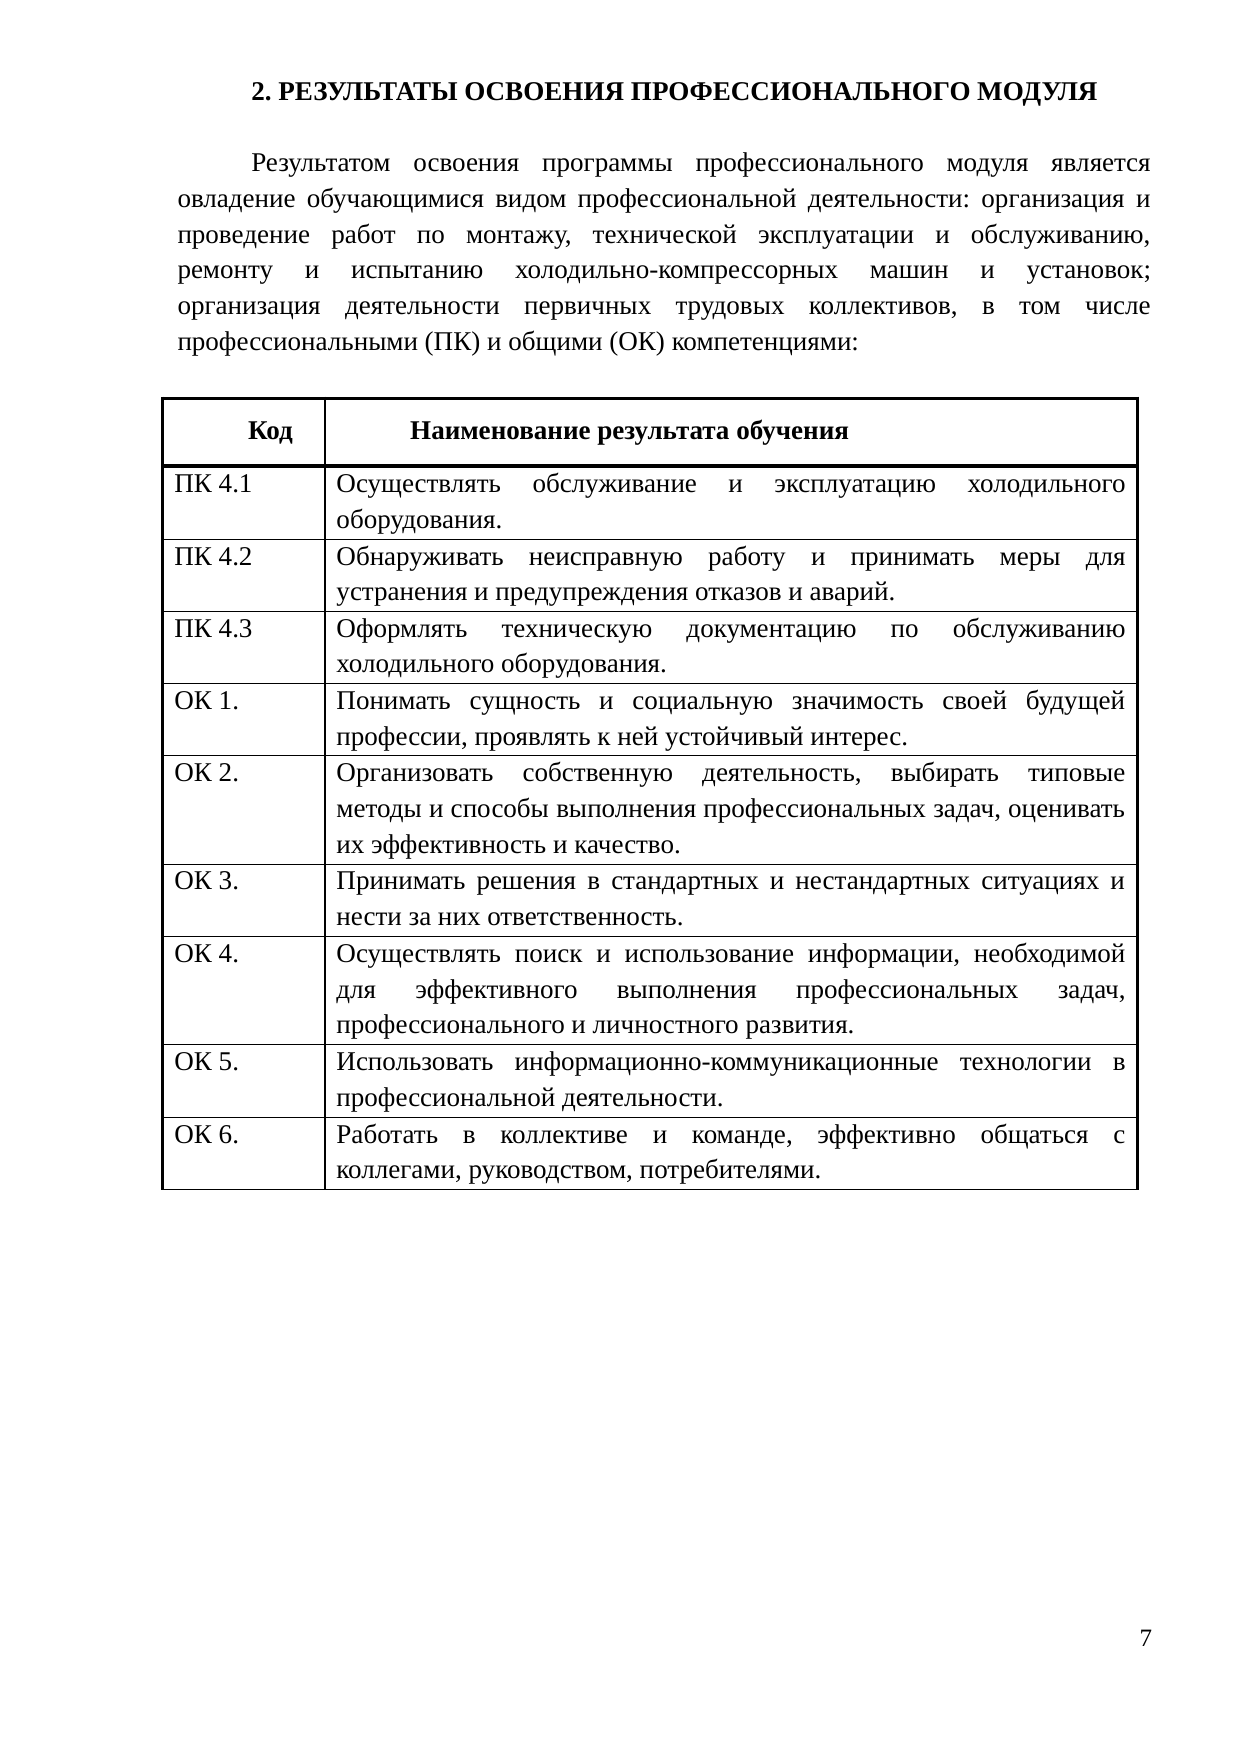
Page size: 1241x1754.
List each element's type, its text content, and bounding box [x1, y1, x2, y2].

table_cell ОК 3. [164, 865, 324, 936]
table_cell Организовать собственную деятельность, выбирать типовые методы и способы выполнения профессиональных задач, оценивать их эффективность и качество. [326, 756, 1136, 863]
table_header Код [164, 400, 324, 464]
table_cell Оформлять техническую документацию по обслуживанию холодильного оборудования. [326, 612, 1136, 683]
table_cell ОК 4. [164, 937, 324, 1044]
table_cell Использовать информационно-коммуникационные технологии в профессиональной деятельности. [326, 1045, 1136, 1117]
table_cell Работать в коллективе и команде, эффективно общаться с коллегами, руководством, потребителями. [326, 1118, 1136, 1189]
subtitle 2. результаты освоения ПРОФЕССИОНАЛЬНОГО МОДУЛЯ [177, 75, 1152, 106]
table_cell ОК 1. [164, 684, 324, 755]
table_cell Принимать решения в стандартных и нестандартных ситуациях и нести за них ответственность. [326, 865, 1136, 936]
table_cell Осуществлять поиск и использование информации, необходимой для эффективного выполнения профессиональных задач, профессионального и личностного развития. [326, 937, 1136, 1044]
table_cell Осуществлять обслуживание и эксплуатацию холодильного оборудования. [326, 468, 1136, 539]
table_cell ОК 5. [164, 1045, 324, 1117]
table_cell Обнаруживать неисправную работу и принимать меры для устранения и предупреждения отказов и аварий. [326, 540, 1136, 611]
table_cell ПК 4.2 [164, 540, 324, 611]
text Результатом освоения программы профессионального модуля является овладение обучающимися видом профессиональной деятельности: организация и проведение работ по монтажу, технической эксплуатации и обслуживанию, ремонту и испытанию холодильно-компрессорных машин и установок; организация деятельности первичных трудовых коллективов, в том числе профессиональными (ПК) и общими (ОК) компетенциями: [177, 146, 1152, 356]
table_cell Понимать сущность и социальную значимость своей будущей профессии, проявлять к ней устойчивый интерес. [326, 684, 1136, 755]
table_cell ОК 6. [164, 1118, 324, 1189]
table_cell ОК 2. [164, 756, 324, 863]
table_cell ПК 4.1 [164, 468, 324, 539]
table_cell ПК 4.3 [164, 612, 324, 683]
table_header Наименование результата обучения [326, 400, 1136, 464]
